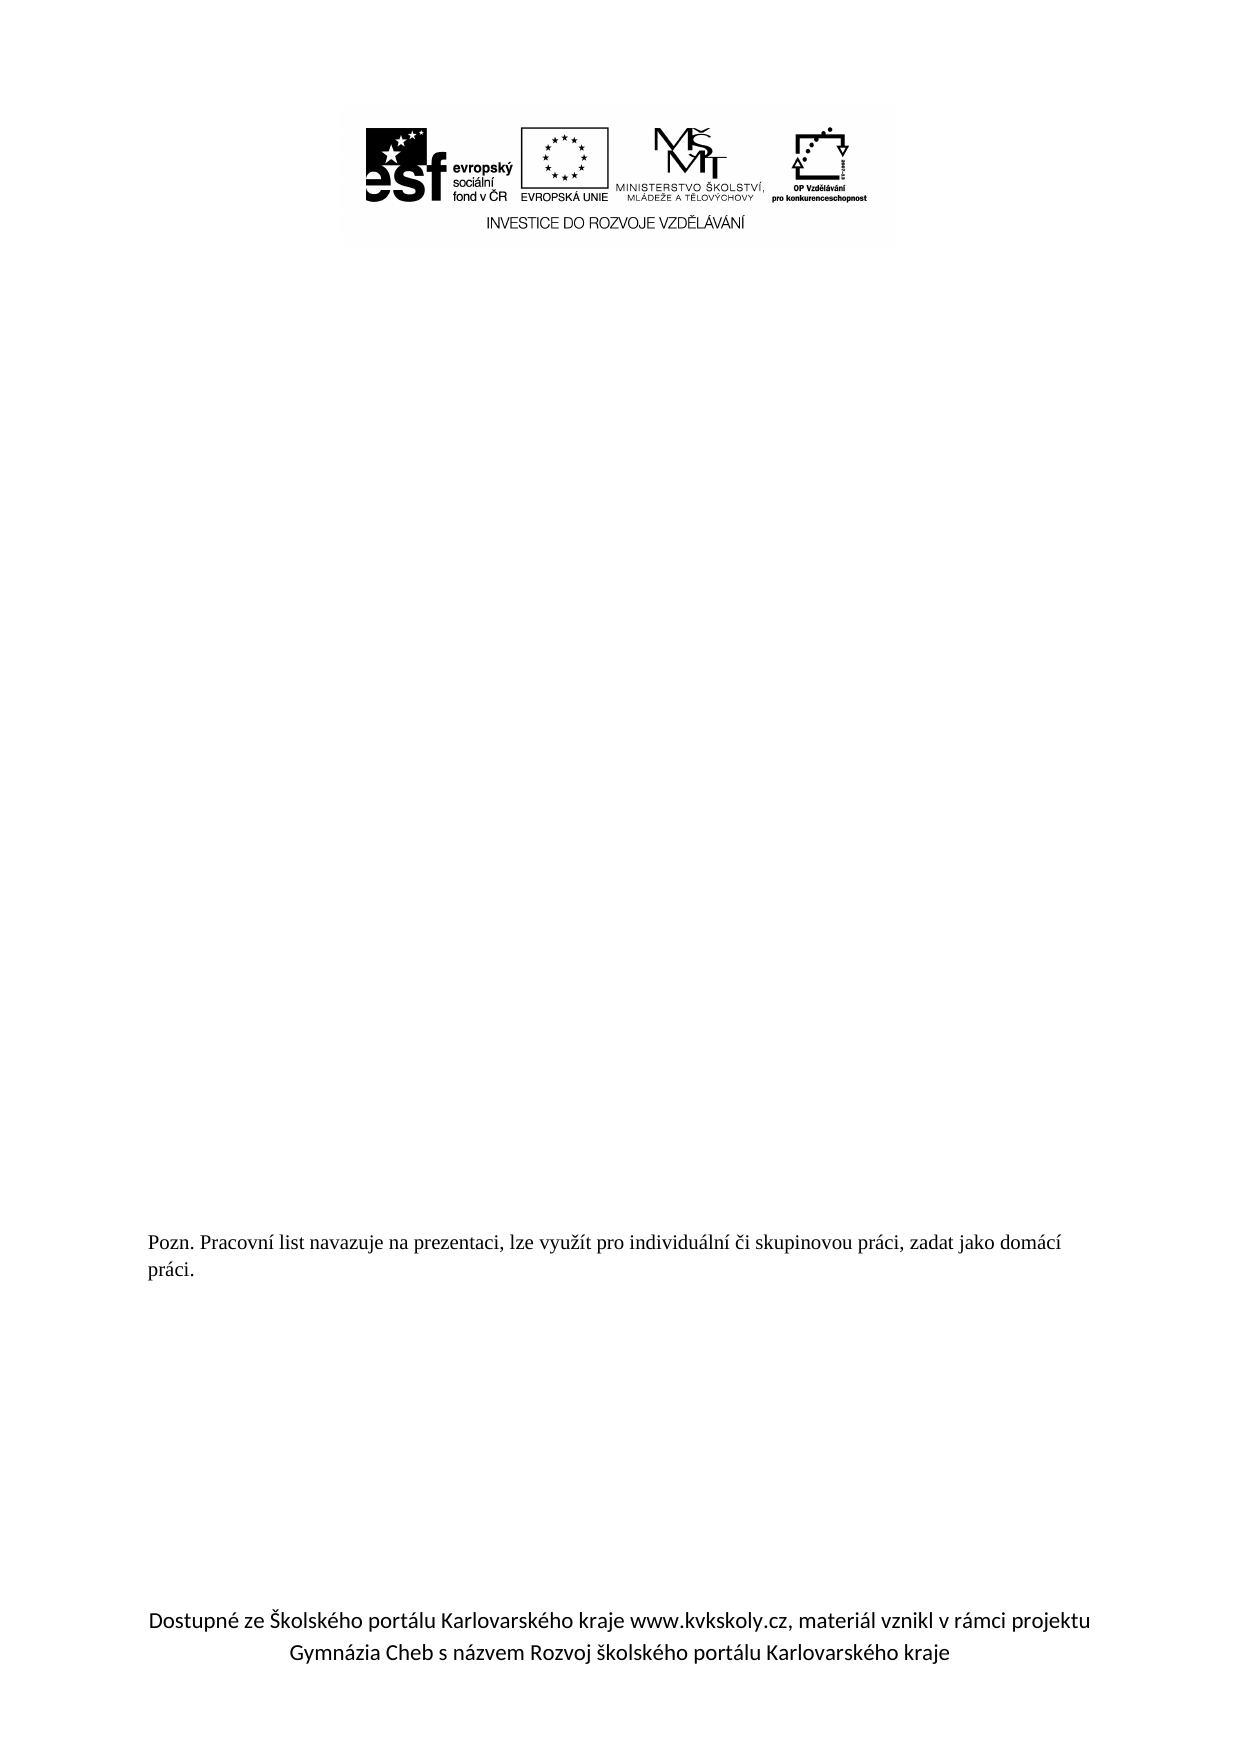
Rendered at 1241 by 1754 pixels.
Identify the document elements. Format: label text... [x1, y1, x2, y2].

picture [339, 105, 901, 247]
text Pozn. Pracovní list navazuje na prezentaci, lze využít pro individuální či skupinovou práci, zadat jako domácí práci. [148, 1229, 1093, 1281]
